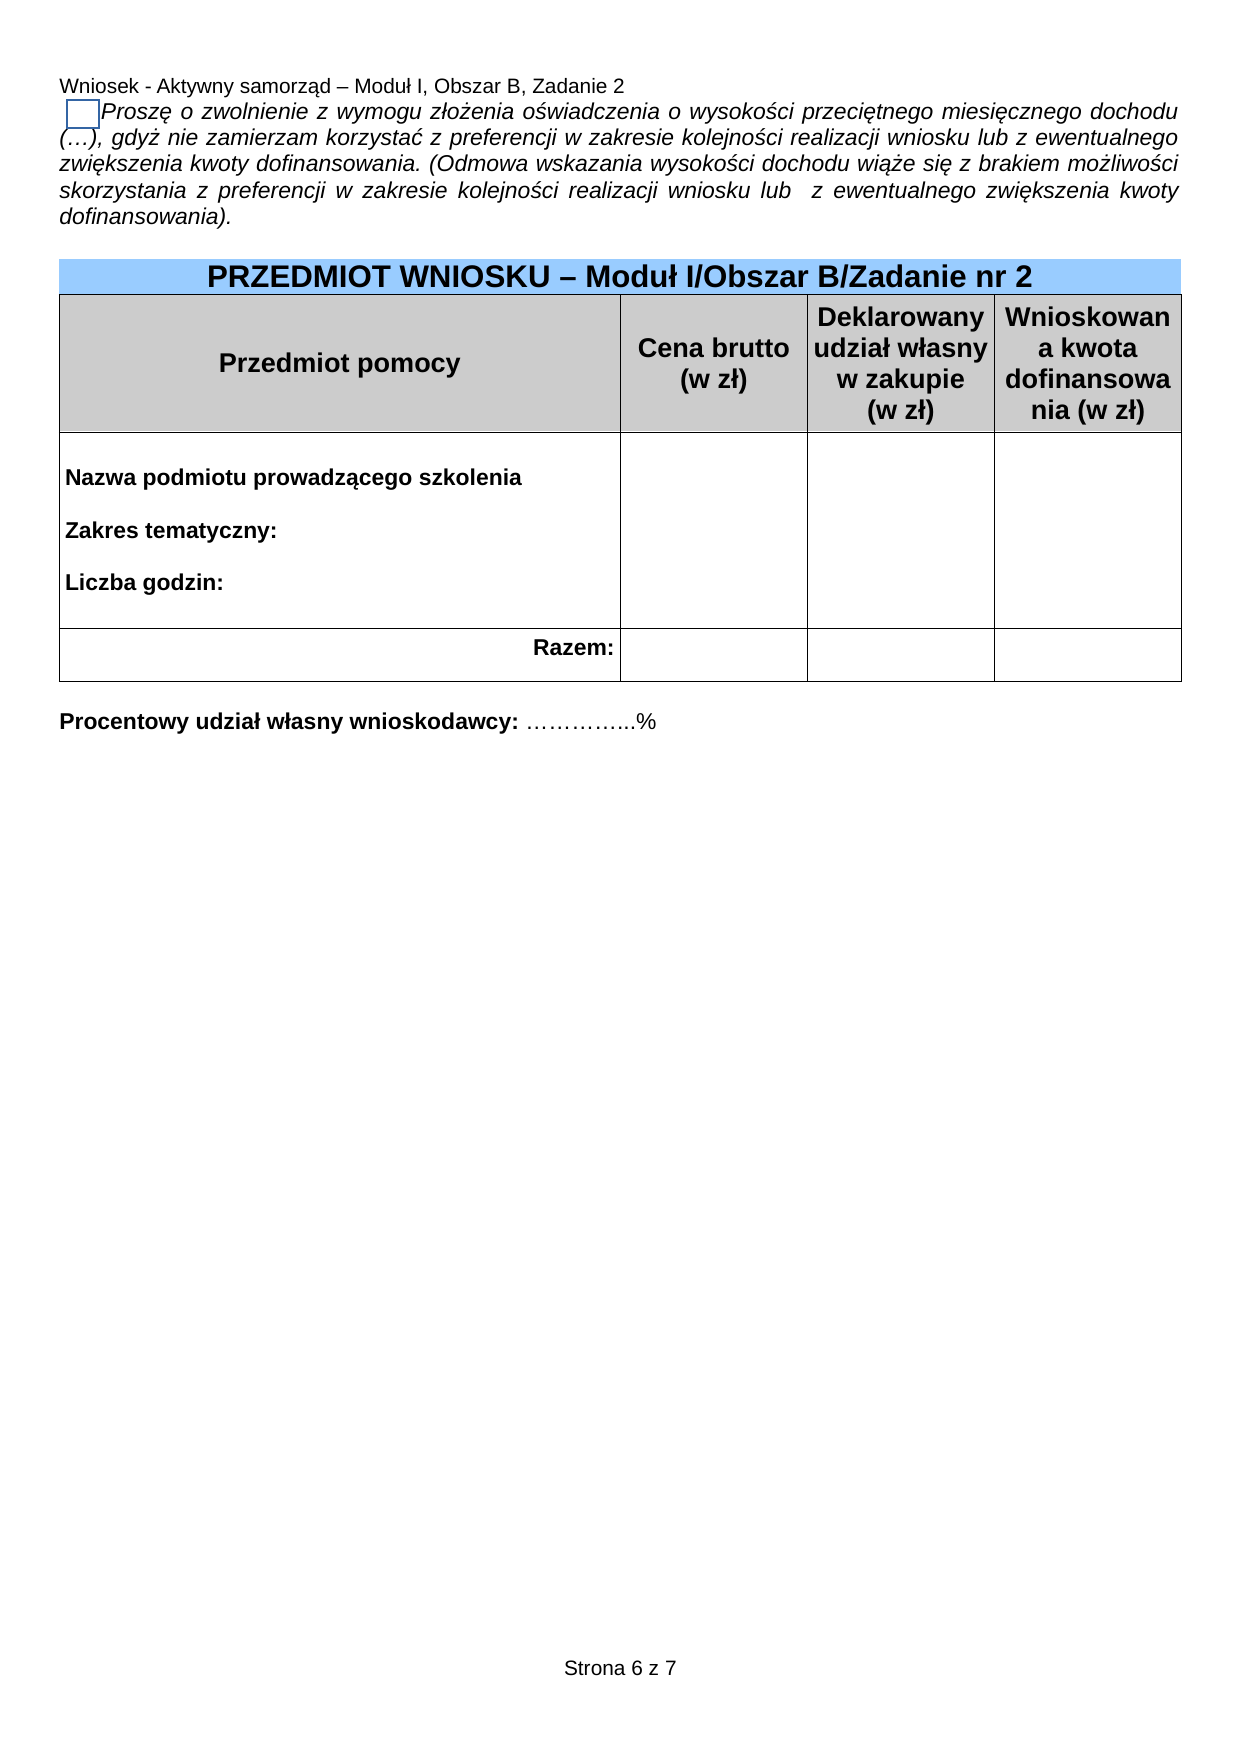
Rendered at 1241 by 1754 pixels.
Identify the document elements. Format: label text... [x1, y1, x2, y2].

table_cell [808, 433, 994, 628]
table_header Deklarowany udział własny w zakupie (w zł) [808, 295, 994, 431]
table_cell Nazwa podmiotu prowadzącego szkolenia Zakres tematyczny: Liczba godzin: [60, 433, 620, 628]
text Procentowy udział własny wnioskodawcy: …………...% [59, 708, 1181, 734]
table_cell [808, 629, 994, 681]
table_cell [621, 629, 807, 681]
subtitle PRZEDMIOT WNIOSKU – Moduł I/Obszar B/Zadanie nr 2 [59, 259, 1181, 294]
table_cell [995, 433, 1181, 628]
table_header Wnioskowana kwota dofinansowania (w zł) [995, 295, 1181, 431]
text Proszę o zwolnienie z wymogu złożenia oświadczenia o wysokości przeciętnego miesięcznego dochodu (…), gdyż nie zamierzam korzystać z preferencji w zakresie kolejności realizacji wniosku lub z ewentualnego zwiększenia kwoty dofinansowania. (Odmowa wskazania wysokości dochodu wiąże się z brakiem możliwości skorzystania z preferencji w zakresie kolejności realizacji wniosku lub z ewentualnego zwiększenia kwoty dofinansowania). [59, 98, 1181, 229]
table_header Przedmiot pomocy [60, 295, 620, 431]
table_cell Razem: [60, 629, 620, 681]
table_header Cena brutto (w zł) [621, 295, 807, 431]
table_cell [995, 629, 1181, 681]
table_cell [621, 433, 807, 628]
